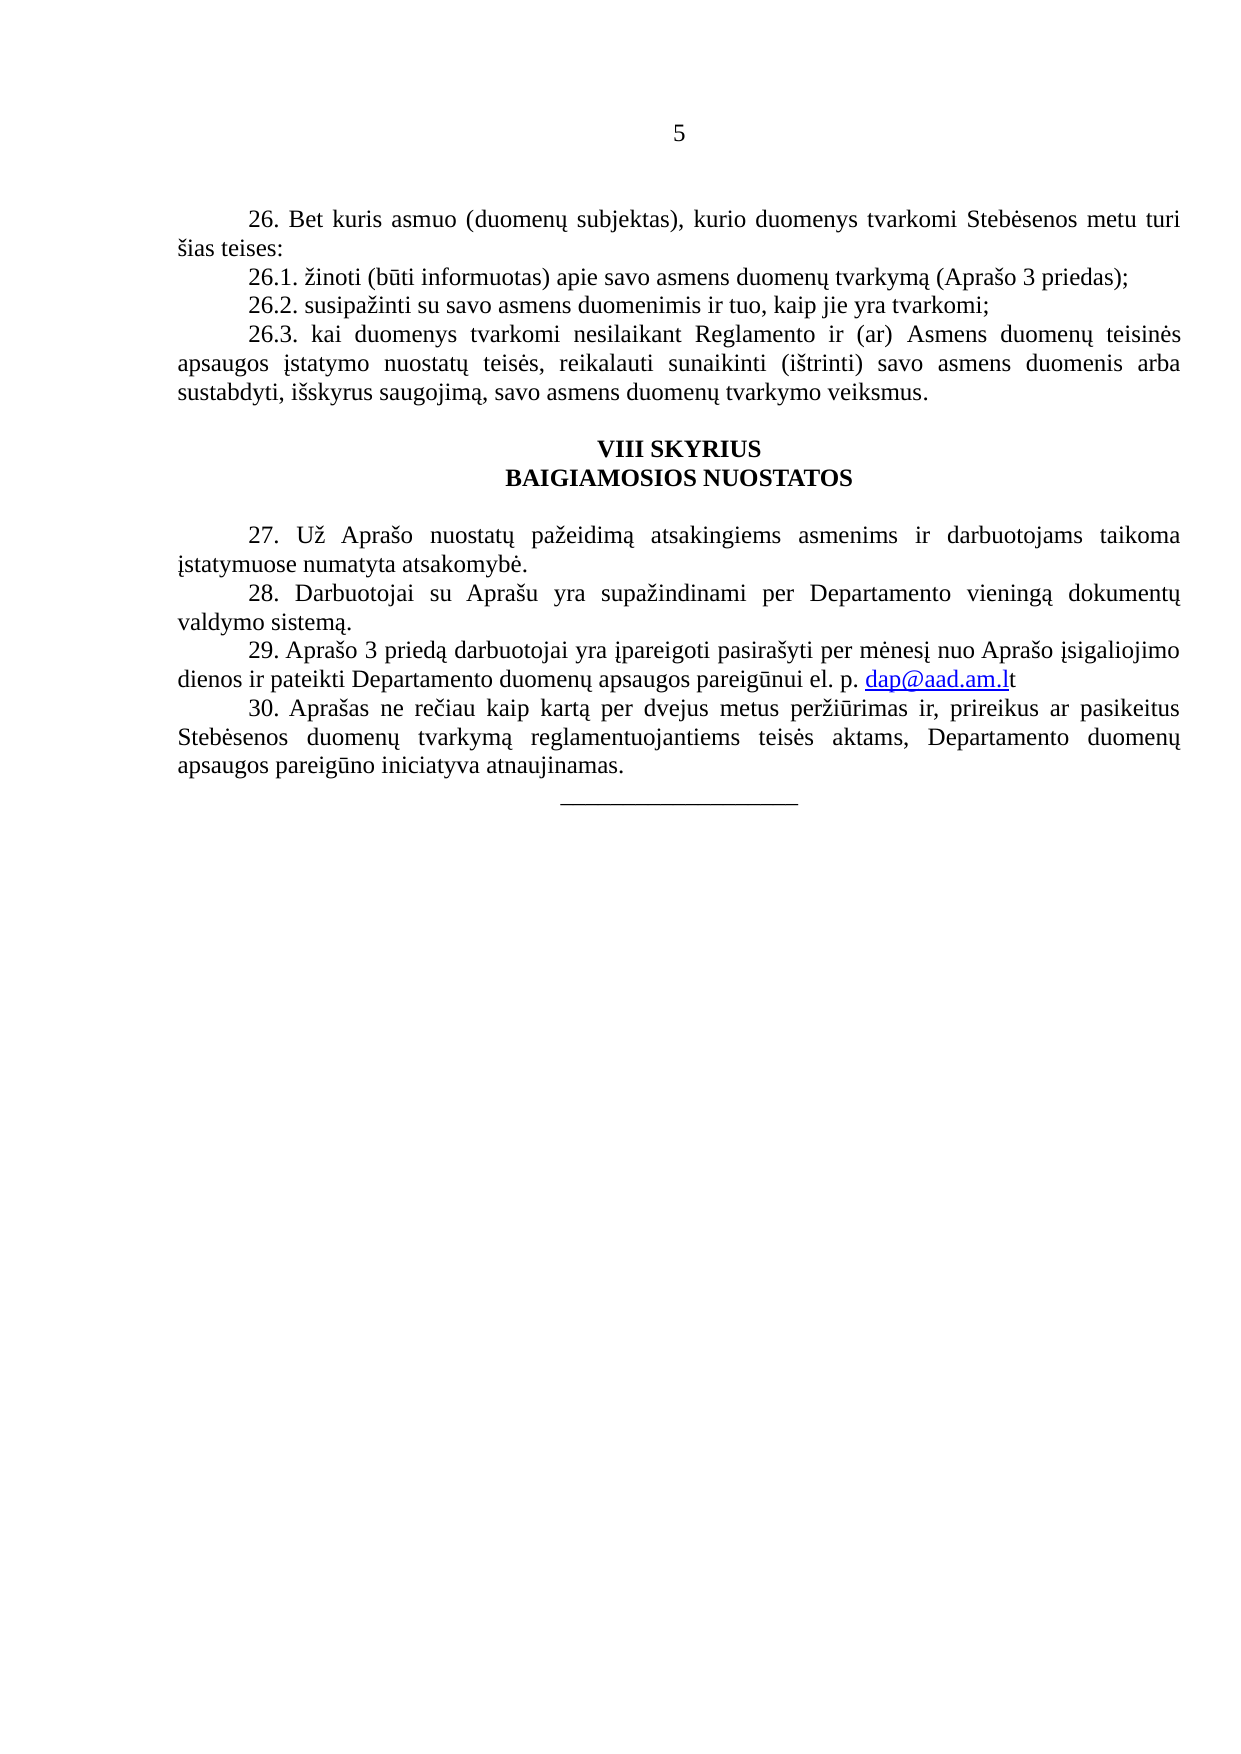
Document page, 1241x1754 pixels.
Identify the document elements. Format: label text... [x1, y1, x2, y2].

text 26.3. kai duomenys tvarkomi nesilaikant Reglamento ir (ar) Asmens duomenų teisinės apsaugos įstatymo nuostatų teisės, reikalauti sunaikinti (ištrinti) savo asmens duomenis arba sustabdyti, išskyrus saugojimą, savo asmens duomenų tvarkymo veiksmus. [177, 319, 1181, 406]
text 28. Darbuotojai su Aprašu yra supažindinami per Departamento vieningą dokumentų valdymo sistemą. [177, 578, 1181, 636]
text 26. Bet kuris asmuo (duomenų subjektas), kurio duomenys tvarkomi Stebėsenos metu turi šias teises: [177, 204, 1181, 262]
text 26.2. susipažinti su savo asmens duomenimis ir tuo, kaip jie yra tvarkomi; [177, 291, 1181, 319]
text ___________________ [177, 779, 1181, 808]
text BAIGIAMOSIOS NUOSTATOS [177, 463, 1181, 492]
text VIII SKYRIUS [177, 434, 1181, 463]
text 26.1. žinoti (būti informuotas) apie savo asmens duomenų tvarkymą (Aprašo 3 priedas); [177, 262, 1181, 291]
text 29. Aprašo 3 priedą darbuotojai yra įpareigoti pasirašyti per mėnesį nuo Aprašo įsigaliojimo dienos ir pateikti Departamento duomenų apsaugos pareigūnui el. p. dap@aad.am.lt [177, 636, 1181, 693]
text 30. Aprašas ne rečiau kaip kartą per dvejus metus peržiūrimas ir, prireikus ar pasikeitus Stebėsenos duomenų tvarkymą reglamentuojantiems teisės aktams, Departamento duomenų apsaugos pareigūno iniciatyva atnaujinamas. [177, 693, 1181, 779]
text 27. Už Aprašo nuostatų pažeidimą atsakingiems asmenims ir darbuotojams taikoma įstatymuose numatyta atsakomybė. [177, 521, 1181, 578]
